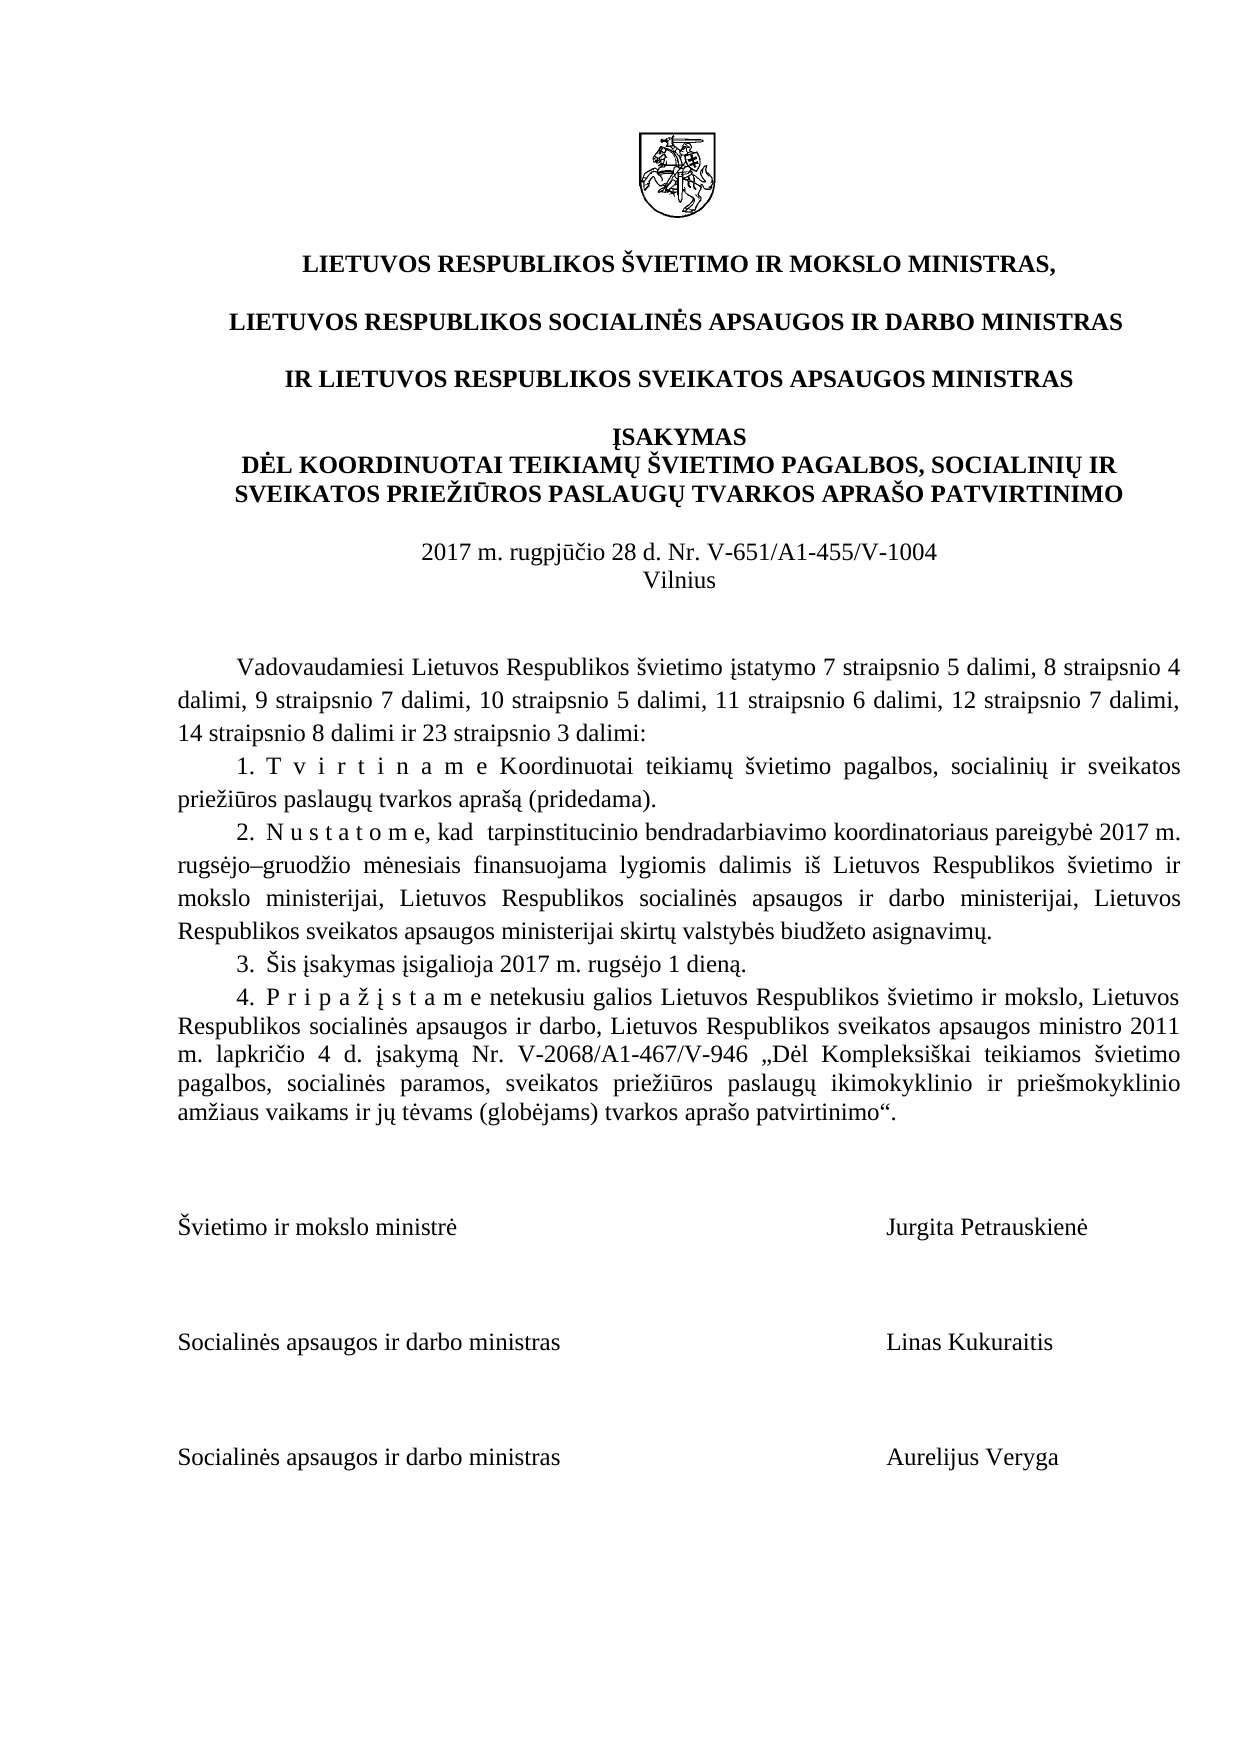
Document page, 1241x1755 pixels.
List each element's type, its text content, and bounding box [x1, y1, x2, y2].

text Socialinės apsaugos ir darbo ministras Linas Kukuraitis [177, 1327, 1181, 1356]
text LIETUVOS RESPUBLIKOS ŠVIETIMO IR MOKSLO MINISTRAS, [177, 249, 1181, 278]
text LIETUVOS RESPUBLIKOS SOCIALINĖS APSAUGOS IR DARBO MINISTRAS [177, 307, 1181, 336]
text 3. Šis įsakymas įsigalioja 2017 m. rugsėjo 1 dieną. [177, 949, 1181, 978]
text ĮSAKYMAS [177, 422, 1181, 451]
text 1. T v i r t i n a m e Koordinuotai teikiamų švietimo pagalbos, socialinių ir sveikatos priežiūros paslaugų tvarkos aprašą (pridedama). [177, 751, 1181, 813]
text Socialinės apsaugos ir darbo ministras Aurelijus Veryga [177, 1442, 1181, 1471]
text 2. N u s t a t o m e, kad tarpinstitucinio bendradarbiavimo koordinatoriaus pareigybė 2017 m. rugsėjo–gruodžio mėnesiais finansuojama lygiomis dalimis iš Lietuvos Respublikos švietimo ir mokslo ministerijai, Lietuvos Respublikos socialinės apsaugos ir darbo ministerijai, Lietuvos Respublikos sveikatos apsaugos ministerijai skirtų valstybės biudžeto asignavimų. [177, 817, 1181, 945]
text 4. P r i p a ž į s t a m e netekusiu galios Lietuvos Respublikos švietimo ir mokslo, Lietuvos Respublikos socialinės apsaugos ir darbo, Lietuvos Respublikos sveikatos apsaugos ministro 2011 m. lapkričio 4 d. įsakymą Nr. V-2068/A1-467/V-946 „Dėl Kompleksiškai teikiamos švietimo pagalbos, socialinės paramos, sveikatos priežiūros paslaugų ikimokyklinio ir priešmokyklinio amžiaus vaikams ir jų tėvams (globėjams) tvarkos aprašo patvirtinimo“. [177, 982, 1181, 1126]
text Vadovaudamiesi Lietuvos Respublikos švietimo įstatymo 7 straipsnio 5 dalimi, 8 straipsnio 4 dalimi, 9 straipsnio 7 dalimi, 10 straipsnio 5 dalimi, 11 straipsnio 6 dalimi, 12 straipsnio 7 dalimi, 14 straipsnio 8 dalimi ir 23 straipsnio 3 dalimi: [177, 652, 1181, 747]
text Švietimo ir mokslo ministrė Jurgita Petrauskienė [177, 1212, 1181, 1241]
subtitle 2017 m. rugpjūčio 28 d. Nr. V-651/A1-455/V-1004 [177, 537, 1181, 566]
text IR LIETUVOS RESPUBLIKOS SVEIKATOS APSAUGOS MINISTRAS [177, 364, 1181, 393]
text Vilnius [177, 566, 1181, 594]
text DĖL koordinuotai teikiamų švietimo pagalbos, socialinių ir sveikatos priežiūros paslaugų TVARKOS APRAŠO PATVIRTINIMO [177, 451, 1181, 508]
